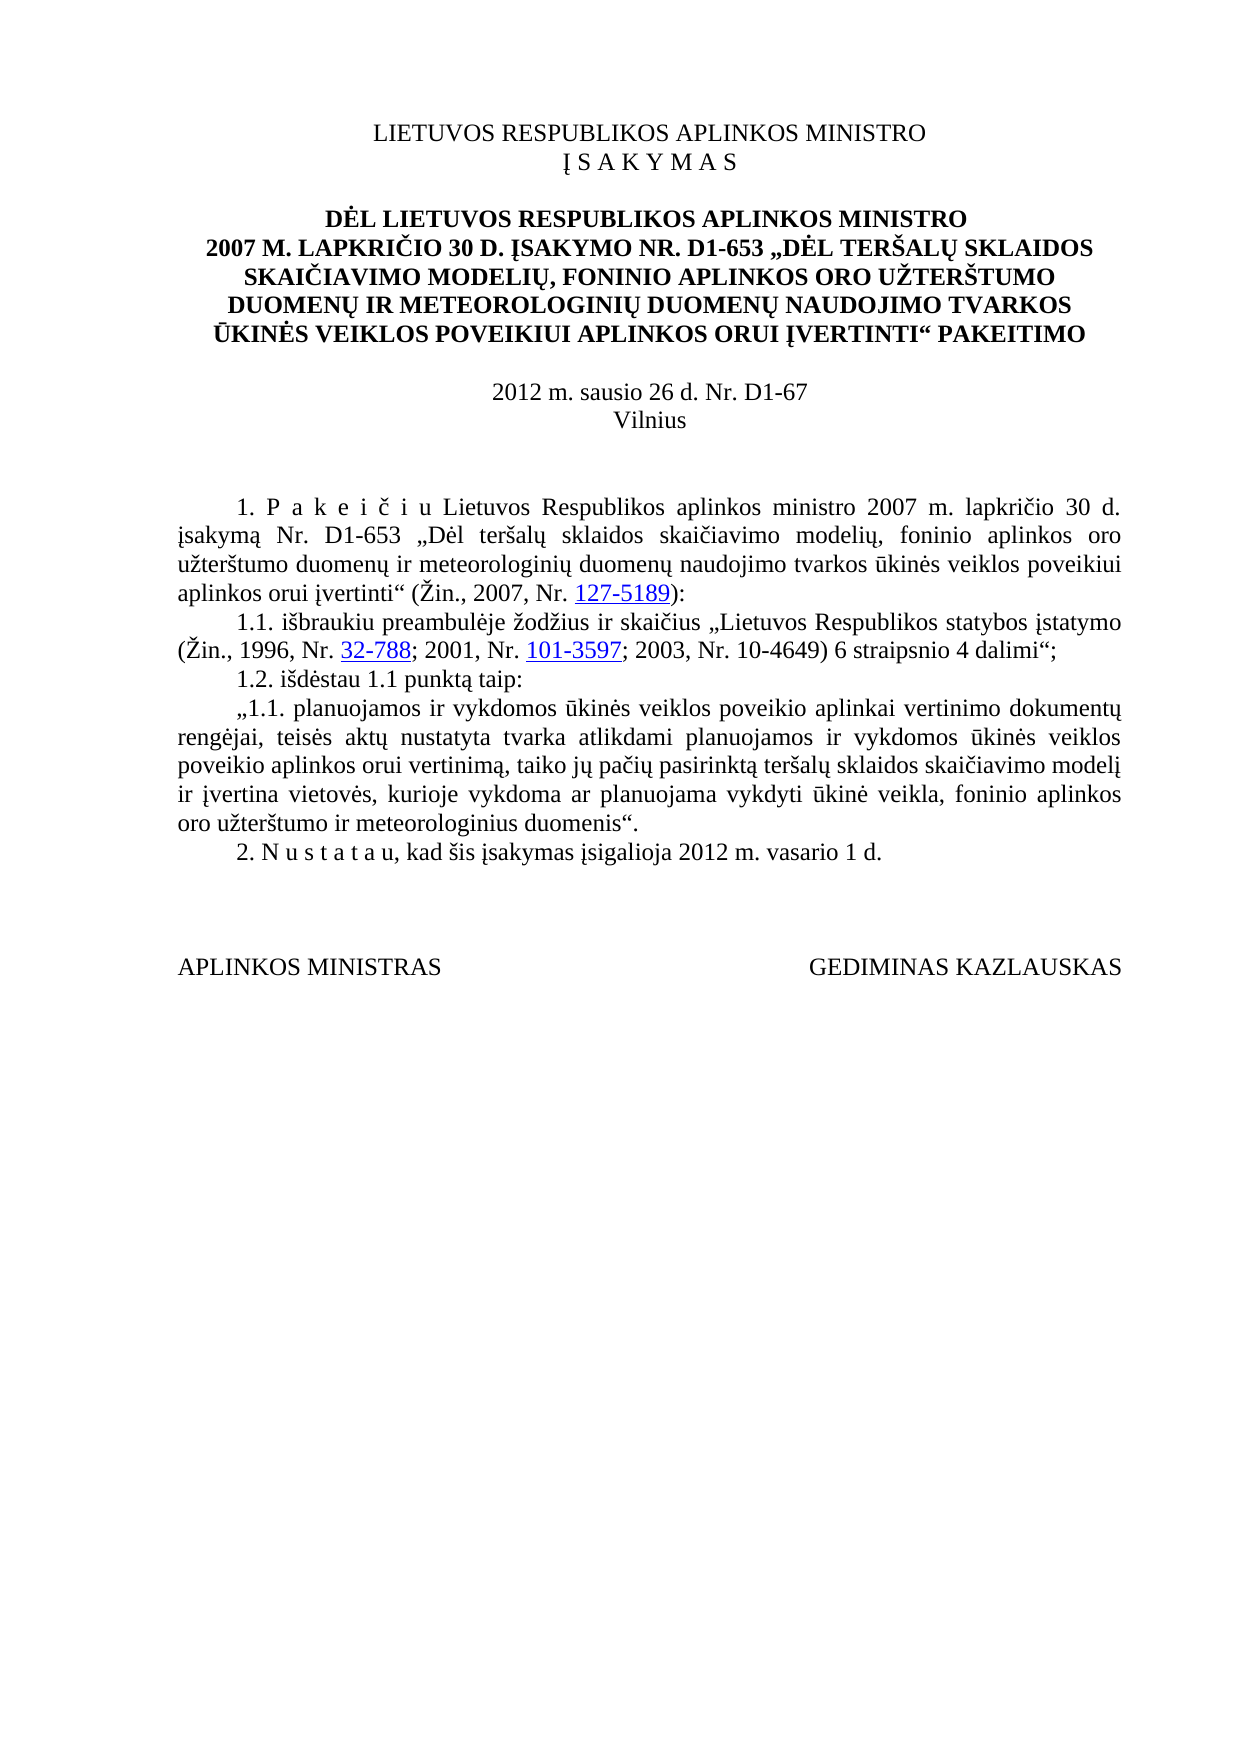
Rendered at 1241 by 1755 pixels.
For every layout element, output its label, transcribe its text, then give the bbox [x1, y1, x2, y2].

text 2. N u s t a t a u, kad šis įsakymas įsigalioja 2012 m. vasario 1 d. [177, 837, 1122, 866]
text Aplinkos ministras Gediminas Kazlauskas [177, 952, 1122, 981]
text DĖL LIETUVOS RESPUBLIKOS APLINKOS MINISTRO 2007 M. LAPKRIČIO 30 D. ĮSAKYMO Nr. D1-653 „dėl TERŠALŲ SKLAIDOS skaičiavimo modelių, foninio aplinkos oro užterštumo duomenų IR METEOROLOGINIŲ duomenų naudojimo TVARKOS ūkinės veiklos POVEIKIUI APLINKOS ORUI ĮVERTINTI“ pakeitimo [177, 204, 1122, 348]
text Vilnius [177, 406, 1122, 434]
text 2012 m. sausio 26 d. Nr. D1-67 [177, 377, 1122, 406]
text 1.1. išbraukiu preambulėje žodžius ir skaičius „Lietuvos Respublikos statybos įstatymo (Žin., 1996, Nr. 32-788; 2001, Nr. 101-3597; 2003, Nr. 10-4649) 6 straipsnio 4 dalimi“; [177, 607, 1122, 664]
text LIETUVOS RESPUBLIKOS APLINKOS MINISTRO [177, 118, 1122, 147]
text 1.2. išdėstau 1.1 punktą taip: [177, 664, 1122, 693]
text Į S A K Y M A S [177, 147, 1122, 176]
text 1. P a k e i č i u Lietuvos Respublikos aplinkos ministro 2007 m. lapkričio 30 d. įsakymą Nr. D1-653 „Dėl teršalų sklaidos skaičiavimo modelių, foninio aplinkos oro užterštumo duomenų ir meteorologinių duomenų naudojimo tvarkos ūkinės veiklos poveikiui aplinkos orui įvertinti“ (Žin., 2007, Nr. 127-5189): [177, 492, 1122, 607]
text „1.1. planuojamos ir vykdomos ūkinės veiklos poveikio aplinkai vertinimo dokumentų rengėjai, teisės aktų nustatyta tvarka atlikdami planuojamos ir vykdomos ūkinės veiklos poveikio aplinkos orui vertinimą, taiko jų pačių pasirinktą teršalų sklaidos skaičiavimo modelį ir įvertina vietovės, kurioje vykdoma ar planuojama vykdyti ūkinė veikla, foninio aplinkos oro užterštumo ir meteorologinius duomenis“. [177, 693, 1122, 837]
